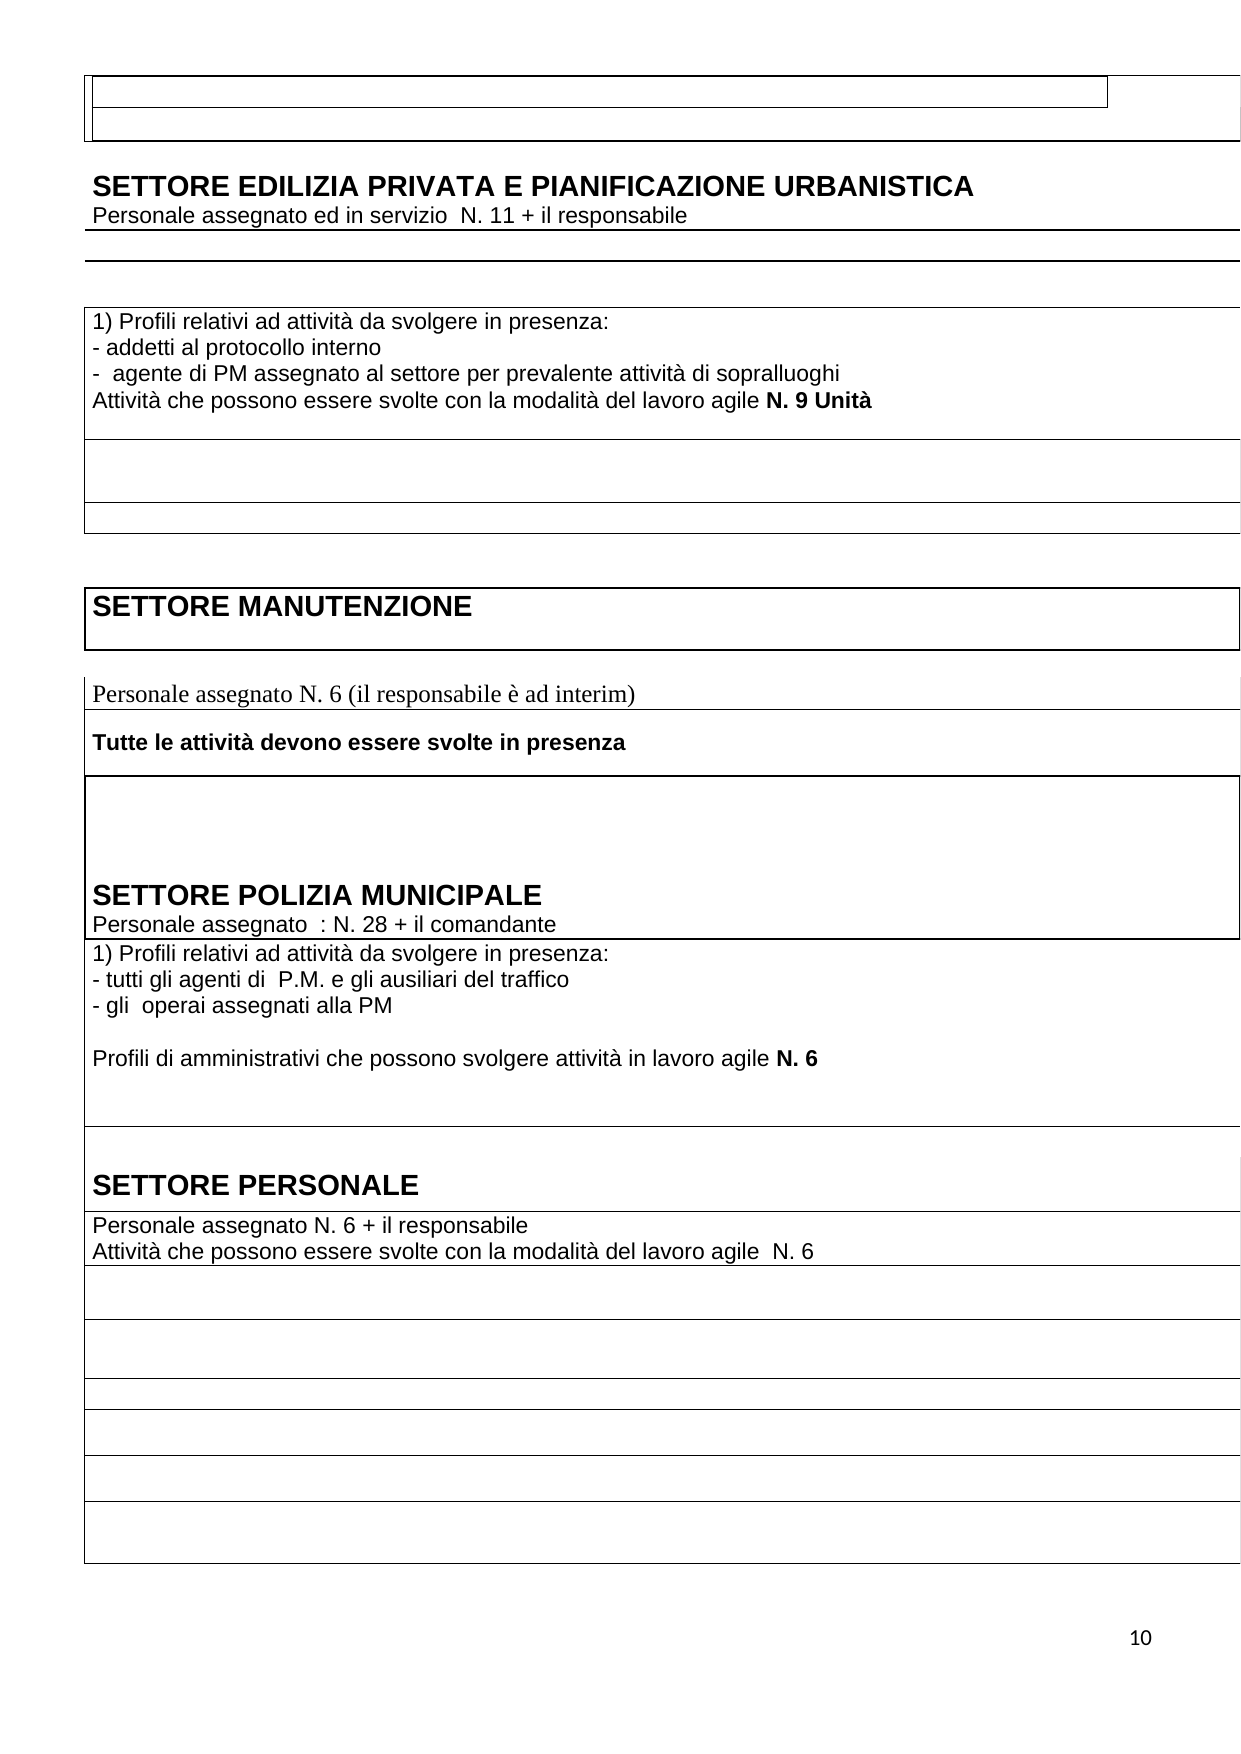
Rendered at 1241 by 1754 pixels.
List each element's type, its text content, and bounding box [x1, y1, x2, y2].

table_cell [85, 231, 1240, 260]
table_cell Personale assegnato N. 6 (il responsabile è ad interim) [85, 677, 1240, 708]
table_cell [85, 1379, 1240, 1409]
table_cell [85, 1410, 1240, 1455]
table_cell [85, 1266, 1240, 1318]
table_cell SETTORE POLIZIA MUNICIPALE Personale assegnato : N. 28 + il comandante [86, 777, 1239, 938]
table_cell [85, 1127, 1240, 1157]
table_cell Tutte le attività devono essere svolte in presenza [85, 710, 1240, 775]
table_cell Personale assegnato N. 6 + il responsabile Attività che possono essere svolte con la modalità del lavoro agile N. 6 [85, 1212, 1240, 1265]
table_cell SETTORE PERSONALE [85, 1157, 1240, 1211]
table_cell [85, 1320, 1240, 1378]
table_cell [85, 1456, 1240, 1501]
table_cell [1108, 76, 1240, 107]
table_cell [85, 76, 92, 141]
table_cell [85, 262, 1240, 307]
table_cell 1) Profili relativi ad attività da svolgere in presenza: - tutti gli agenti di P.M. e gli ausiliari del traffico - gli operai assegnati alla PM Profili di amministrativi che possono svolgere attività in lavoro agile N. 6 [85, 940, 1240, 1126]
table_cell [93, 107, 1240, 140]
table_cell [85, 651, 1240, 677]
table_cell 1) Profili relativi ad attività da svolgere in presenza: - addetti al protocollo interno - agente di PM assegnato al settore per prevalente attività di sopralluoghi Attività che possono essere svolte con la modalità del lavoro agile N. 9 Unità le giornate che concorderà con il Sindaco [85, 308, 1240, 439]
table_cell [85, 534, 1240, 587]
table_cell [93, 77, 1107, 107]
table_cell SETTORE MANUTENZIONE [86, 589, 1239, 649]
table_cell [85, 1502, 1240, 1563]
table_cell [85, 503, 1240, 533]
table_cell [85, 440, 1240, 502]
table_cell SETTORE EDILIZIA PRIVATA E PIANIFICAZIONE URBANISTICA Personale assegnato ed in servizio N. 11 + il responsabile [85, 142, 1240, 228]
